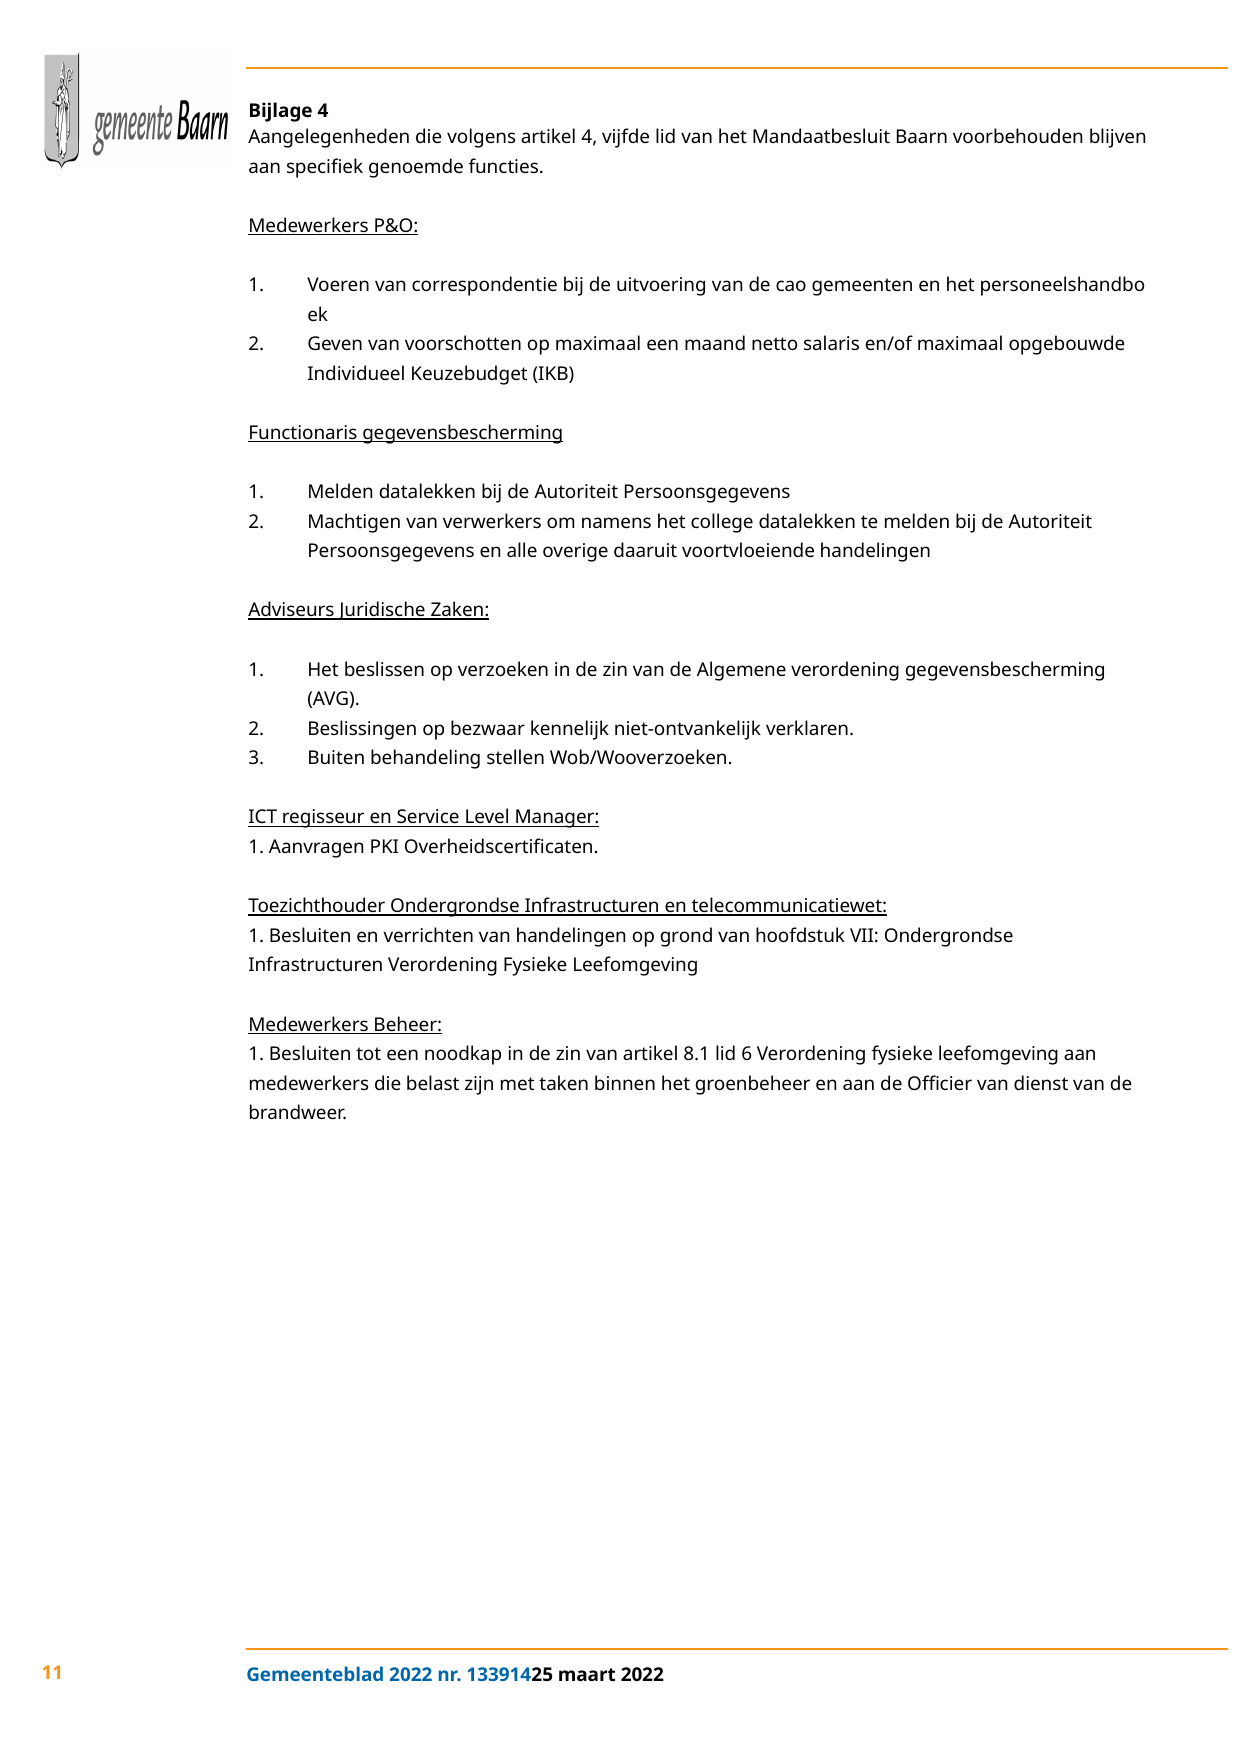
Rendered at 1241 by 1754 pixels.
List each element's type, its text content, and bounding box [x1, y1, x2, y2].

text Functionaris gegevensbescherming [248, 419, 1152, 445]
list Voeren van correspondentie bij de uitvoering van de cao gemeenten en het personeelshandboek [248, 271, 1152, 327]
text Adviseurs Juridische Zaken: [248, 597, 1152, 622]
text Bijlage 4 [248, 95, 1152, 123]
text Medewerkers P&O: [248, 212, 1152, 238]
list Beslissingen op bezwaar kennelijk niet-ontvankelijk verklaren. [248, 715, 1152, 741]
list Geven van voorschotten op maximaal een maand netto salaris en/of maximaal opgebouwde Individueel Keuzebudget (IKB) [248, 330, 1152, 386]
list Machtigen van verwerkers om namens het college datalekken te melden bij de Autoriteit Persoonsgegevens en alle overige daaruit voortvloeiende handelingen [248, 508, 1152, 563]
text ICT regisseur en Service Level Manager: [248, 804, 1152, 829]
text Medewerkers Beheer: [248, 1011, 1152, 1037]
list Melden datalekken bij de Autoriteit Persoonsgegevens [248, 478, 1152, 504]
picture [41, 47, 231, 172]
list Het beslissen op verzoeken in de zin van de Algemene verordening gegevensbescherming (AVG). [248, 656, 1152, 711]
text 1. Besluiten en verrichten van handelingen op grond van hoofdstuk VII: Ondergrondse Infrastructuren Verordening Fysieke Leefomgeving [248, 922, 1152, 977]
list Buiten behandeling stellen Wob/Wooverzoeken. [248, 744, 1152, 770]
text Aangelegenheden die volgens artikel 4, vijfde lid van het Mandaatbesluit Baarn voorbehouden blijven aan specifiek genoemde functies. [248, 123, 1152, 179]
text 1. Aanvragen PKI Overheidscertificaten. [248, 833, 1152, 859]
text 1. Besluiten tot een noodkap in de zin van artikel 8.1 lid 6 Verordening fysieke leefomgeving aan medewerkers die belast zijn met taken binnen het groenbeheer en aan de Officier van dienst van de brandweer. [248, 1040, 1152, 1125]
text Toezichthouder Ondergrondse Infrastructuren en telecommunicatiewet: [248, 892, 1152, 918]
